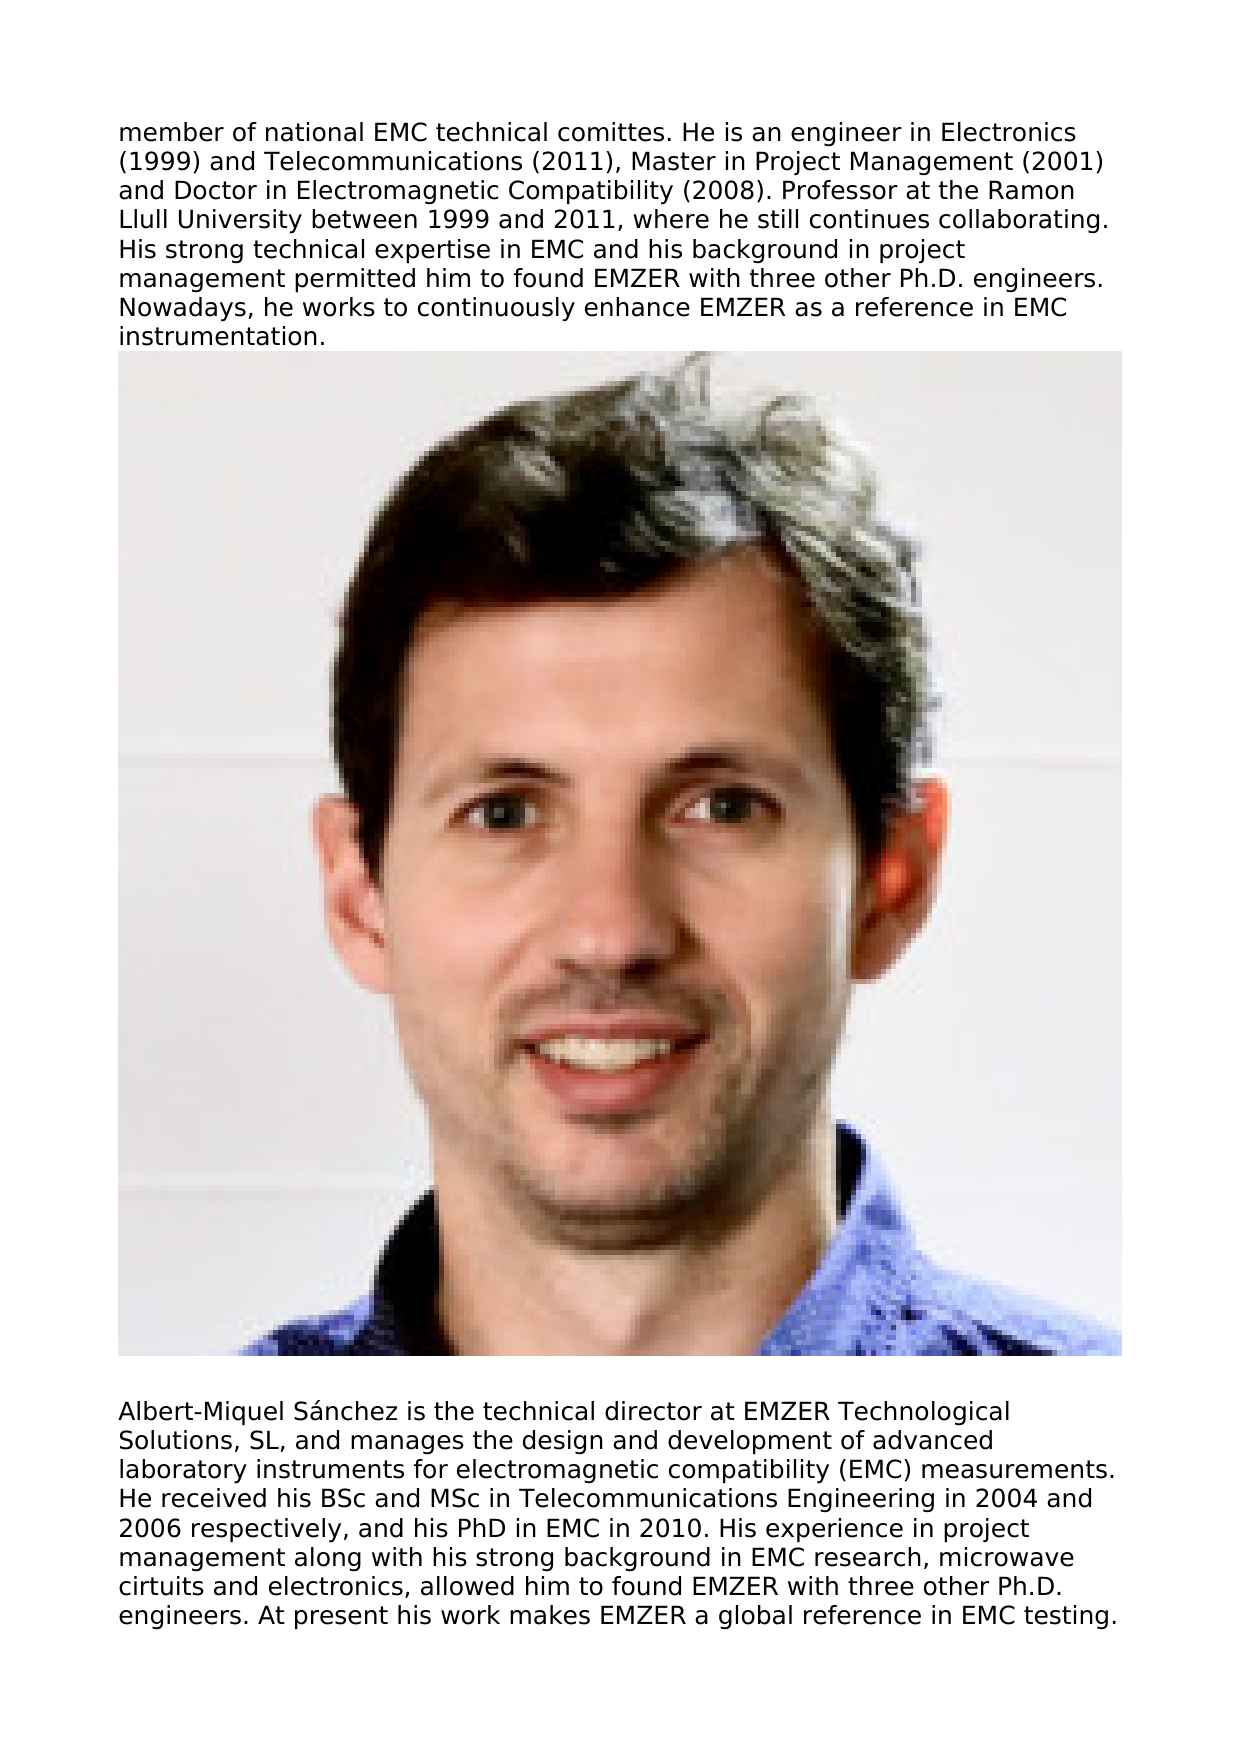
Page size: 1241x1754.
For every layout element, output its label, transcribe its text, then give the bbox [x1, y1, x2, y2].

text Albert-Miquel Sánchez is the technical director at EMZER Technological Solutions, SL, and manages the design and development of advanced laboratory instruments for electromagnetic compatibility (EMC) measurements. He received his BSc and MSc in Telecommunications Engineering in 2004 and 2006 respectively, and his PhD in EMC in 2010. His experience in project management along with his strong background in EMC research, microwave cirtuits and electronics, allowed him to found EMZER with three other Ph.D. engineers. At present his work makes EMZER a global reference in EMC testing. [118, 1397, 1122, 1630]
text member of national EMC technical comittes. He is an engineer in Electronics (1999) and Telecommunications (2011), Master in Project Management (2001) and Doctor in Electromagnetic Compatibility (2008). Professor at the Ramon Llull University between 1999 and 2011, where he still continues collaborating. His strong technical expertise in EMC and his background in project management permitted him to found EMZER with three other Ph.D. engineers. Nowadays, he works to continuously enhance EMZER as a reference in EMC instrumentation. [118, 118, 1122, 351]
picture [118, 351, 1123, 1356]
